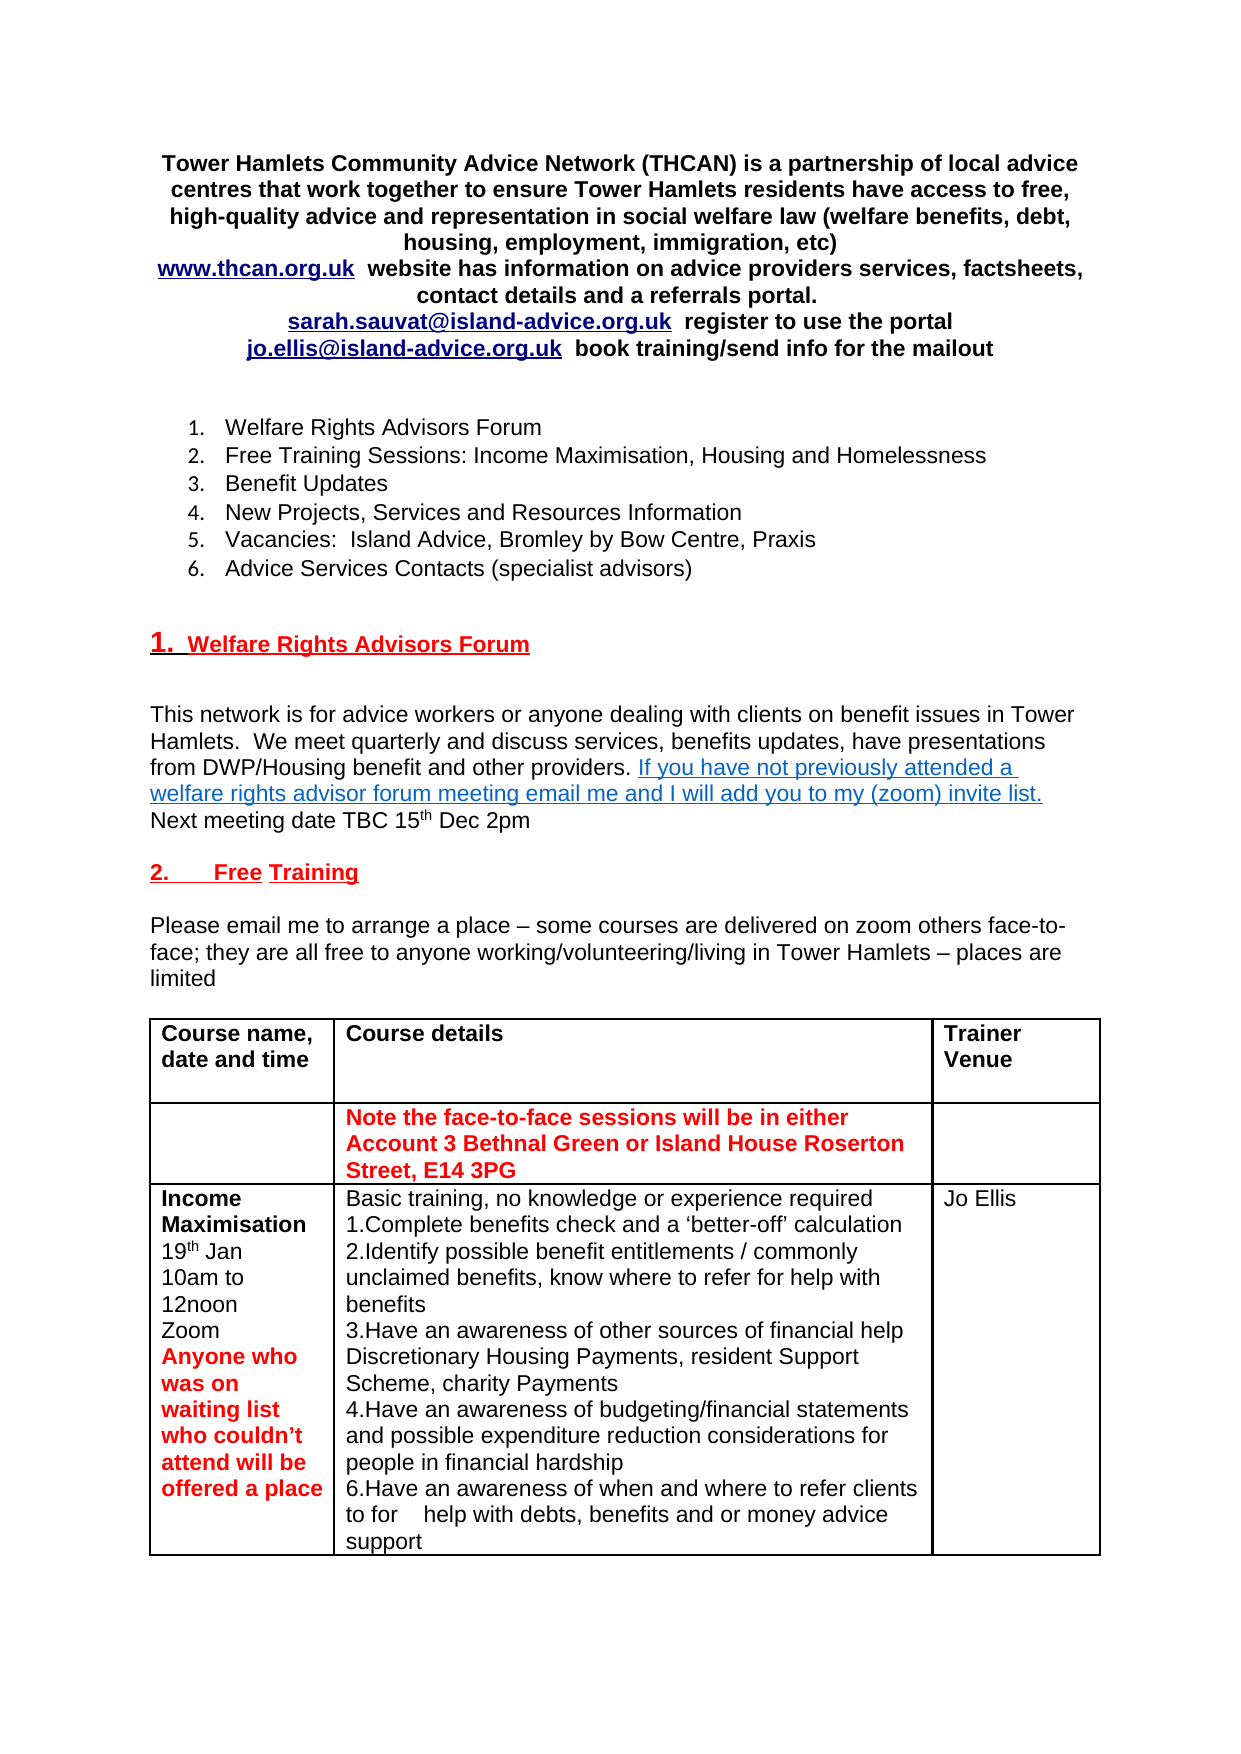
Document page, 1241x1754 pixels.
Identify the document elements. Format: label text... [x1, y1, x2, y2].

table_cell Jo Ellis [934, 1185, 1099, 1554]
table_header Course details [335, 1020, 931, 1102]
list New Projects, Services and Resources Information [187, 498, 1090, 526]
table_cell Income Maximisation 19th Jan 10am to 12noon Zoom Anyone who was on waiting list who couldn’t attend will be offered a place [151, 1185, 333, 1554]
text sarah.sauvat@island-advice.org.uk register to use the portal [150, 308, 1090, 334]
list Welfare Rights Advisors Forum [187, 413, 1090, 442]
text 2. Free Training [150, 859, 1090, 886]
list Welfare Rights Advisors Forum [150, 625, 1090, 658]
text Tower Hamlets Community Advice Network (THCAN) is a partnership of local advice centres that work together to ensure Tower Hamlets residents have access to free, high-quality advice and representation in social welfare law (welfare benefits, debt, housing, employment, immigration, etc) [150, 150, 1090, 255]
text Next meeting date TBC 15th Dec 2pm [150, 807, 1090, 833]
text www.thcan.org.uk website has information on advice providers services, factsheets, contact details and a referrals portal. [150, 255, 1090, 308]
table_cell Note the face-to-face sessions will be in either Account 3 Bethnal Green or Island House Roserton Street, E14 3PG [335, 1104, 931, 1183]
list Benefit Updates [187, 469, 1090, 498]
list Advice Services Contacts (specialist advisors) [187, 554, 1090, 582]
list Vacancies: Island Advice, Bromley by Bow Centre, Praxis [187, 526, 1090, 554]
list Free Training Sessions: Income Maximisation, Housing and Homelessness [187, 442, 1090, 469]
table_header Trainer Venue [934, 1020, 1099, 1102]
table_cell [934, 1104, 1099, 1183]
text Please email me to arrange a place – some courses are delivered on zoom others face-to-face; they are all free to anyone working/volunteering/living in Tower Hamlets – places are limited [150, 912, 1090, 991]
text jo.ellis@island-advice.org.uk book training/send info for the mailout [150, 334, 1090, 361]
text This network is for advice workers or anyone dealing with clients on benefit issues in Tower Hamlets. We meet quarterly and discuss services, benefits updates, have presentations from DWP/Housing benefit and other providers. If you have not previously attended a welfare rights advisor forum meeting email me and I will add you to my (zoom) invite list. [150, 701, 1090, 807]
table_cell Basic training, no knowledge or experience required 1.Complete benefits check and a ‘better-off’ calculation 2.Identify possible benefit entitlements / commonly unclaimed benefits, know where to refer for help with benefits 3.Have an awareness of other sources of financial help Discretionary Housing Payments, resident Support Scheme, charity Payments 4.Have an awareness of budgeting/financial statements and possible expenditure reduction considerations for people in financial hardship 6.Have an awareness of when and where to refer clients to for help with debts, benefits and or money advice support [335, 1185, 931, 1554]
table_header Course name, date and time [151, 1020, 333, 1102]
table_cell [151, 1104, 333, 1183]
